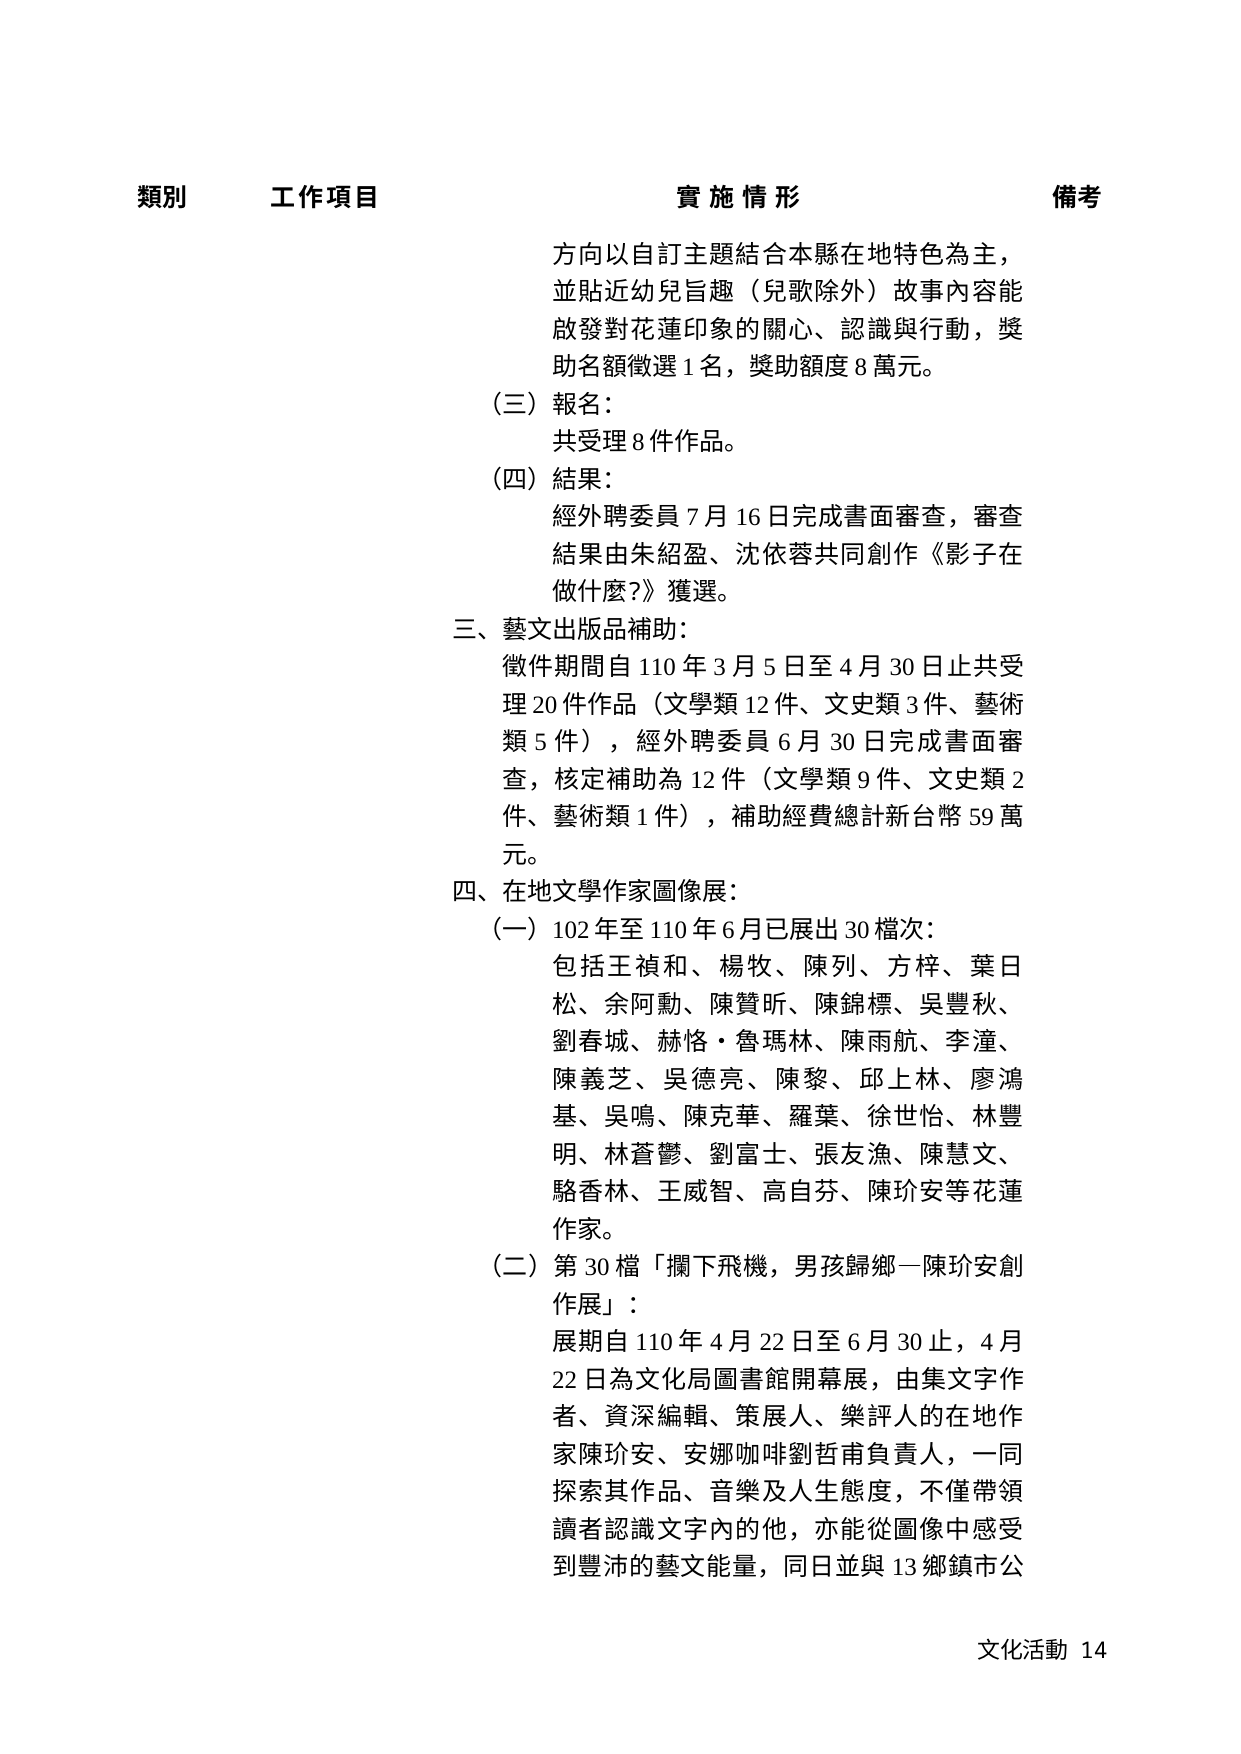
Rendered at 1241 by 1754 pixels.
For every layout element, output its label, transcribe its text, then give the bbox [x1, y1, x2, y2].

table_cell [207, 225, 443, 1592]
table_cell [1034, 225, 1122, 1592]
table_header 實施情形 [443, 165, 1033, 224]
table_header 工作項目 [207, 165, 443, 224]
table_cell [118, 225, 207, 1592]
table_header 備考 [1034, 165, 1122, 224]
table_header 類別 [118, 165, 207, 224]
table_cell 方向以自訂主題結合本縣在地特色為主，並貼近幼兒旨趣（兒歌除外）故事內容能啟發對花蓮印象的關心、認識與行動，獎助名額徵選1名，獎助額度8萬元。 （三）報名： 共受理8件作品。 （四）結果： 經外聘委員7月16日完成書面審查，審查結果由朱紹盈、沈依蓉共同創作《影子在做什麼?》獲選。 三、藝文出版品補助： 徵件期間自110年3月5日至4月30日止共受理20件作品（文學類12件、文史類3件、藝術類5件），經外聘委員6月30日完成書面審查，核定補助為12件（文學類9件、文史類2件、藝術類1件），補助經費總計新台幣59萬元。 四、在地文學作家圖像展： （一）102年至110年6月已展出30檔次： 包括王禎和、楊牧、陳列、方梓、葉日松、余阿勳、陳贊昕、陳錦標、吳豐秋、劉春城、赫恪•魯瑪林、陳雨航、李潼、陳義芝、吳德亮、陳黎、邱上林、廖鴻基、吳鳴、陳克華、羅葉、徐世怡、林豐明、林蒼鬱、劉富士、張友漁、陳慧文、駱香林、王威智、高自芬、陳玠安等花蓮作家。 （二）第30檔「攔下飛機，男孩歸鄉—陳玠安創作展」： 展期自110年4月22日至6月30止，4月22日為文化局圖書館開幕展，由集文字作者、資深編輯、策展人、樂評人的在地作家陳玠安、安娜咖啡劉哲甫負責人，一同探索其作品、音樂及人生態度，不僅帶領讀者認識文字內的他，亦能從圖像中感受到豐沛的藝文能量，同日並與13鄉鎮市公 [443, 225, 1033, 1592]
